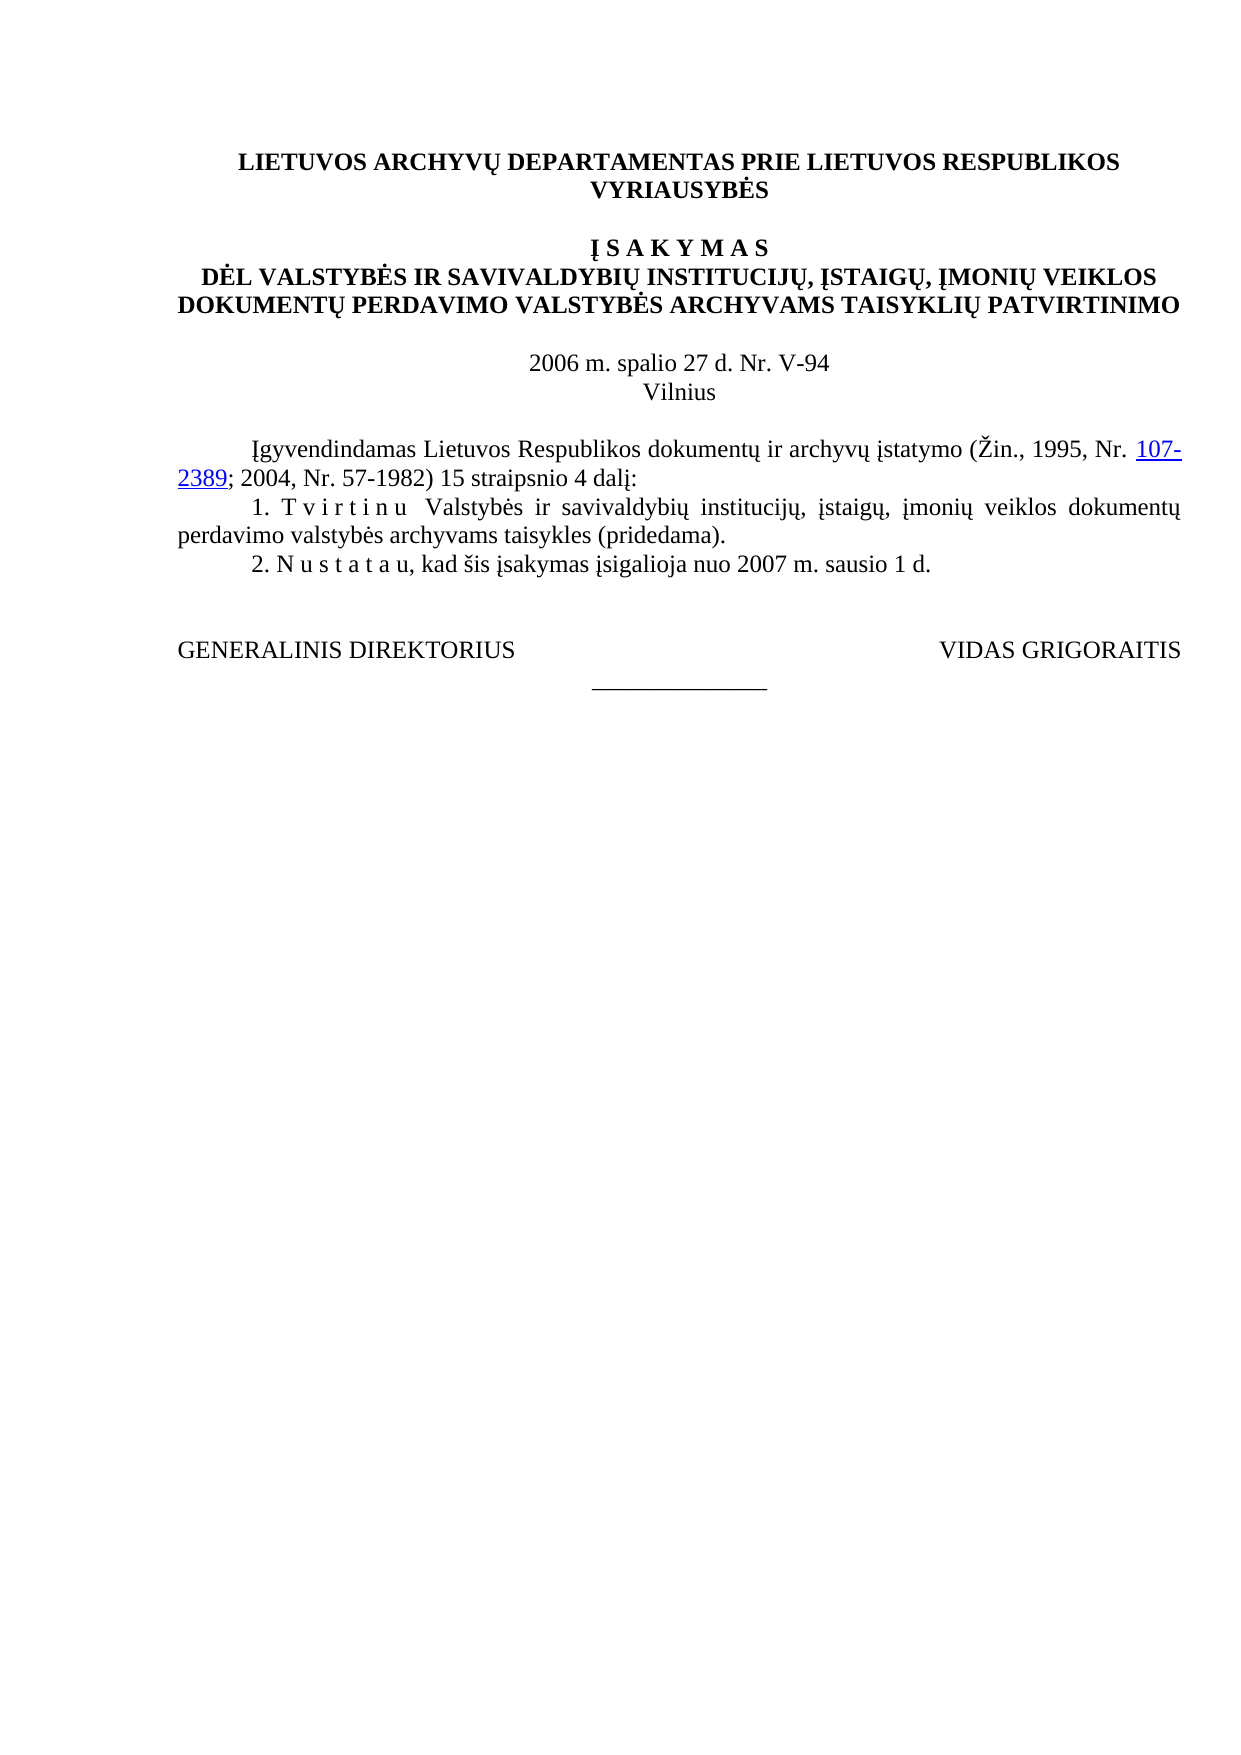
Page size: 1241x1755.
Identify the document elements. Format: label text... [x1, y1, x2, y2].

text GENERALINIS DIREKTORIUS VIDAS GRIGORAITIS [177, 636, 1181, 664]
text 1. Tvirtinu Valstybės ir savivaldybių institucijų, įstaigų, įmonių veiklos dokumentų perdavimo valstybės archyvams taisykles (pridedama). [177, 492, 1181, 549]
text Vilnius [177, 377, 1181, 406]
text 2006 m. spalio 27 d. Nr. V-94 [177, 348, 1181, 377]
text Į S A K Y M A S [177, 233, 1181, 262]
text DĖL VALSTYBĖS IR SAVIVALDYBIŲ INSTITUCIJŲ, ĮSTAIGŲ, ĮMONIŲ VEIKLOS DOKUMENTŲ PERDAVIMO VALSTYBĖS ARCHYVAMS TAISYKLIŲ PATVIRTINIMO [177, 262, 1181, 319]
text ______________ [177, 664, 1181, 693]
text LIETUVOS ARCHYVŲ DEPARTAMENTAS PRIE LIETUVOS RESPUBLIKOS VYRIAUSYBĖS [177, 147, 1181, 204]
text 2. Nustatau, kad šis įsakymas įsigalioja nuo 2007 m. sausio 1 d. [177, 549, 1181, 578]
text Įgyvendindamas Lietuvos Respublikos dokumentų ir archyvų įstatymo (Žin., 1995, Nr. 107-2389; 2004, Nr. 57-1982) 15 straipsnio 4 dalį: [177, 434, 1181, 492]
